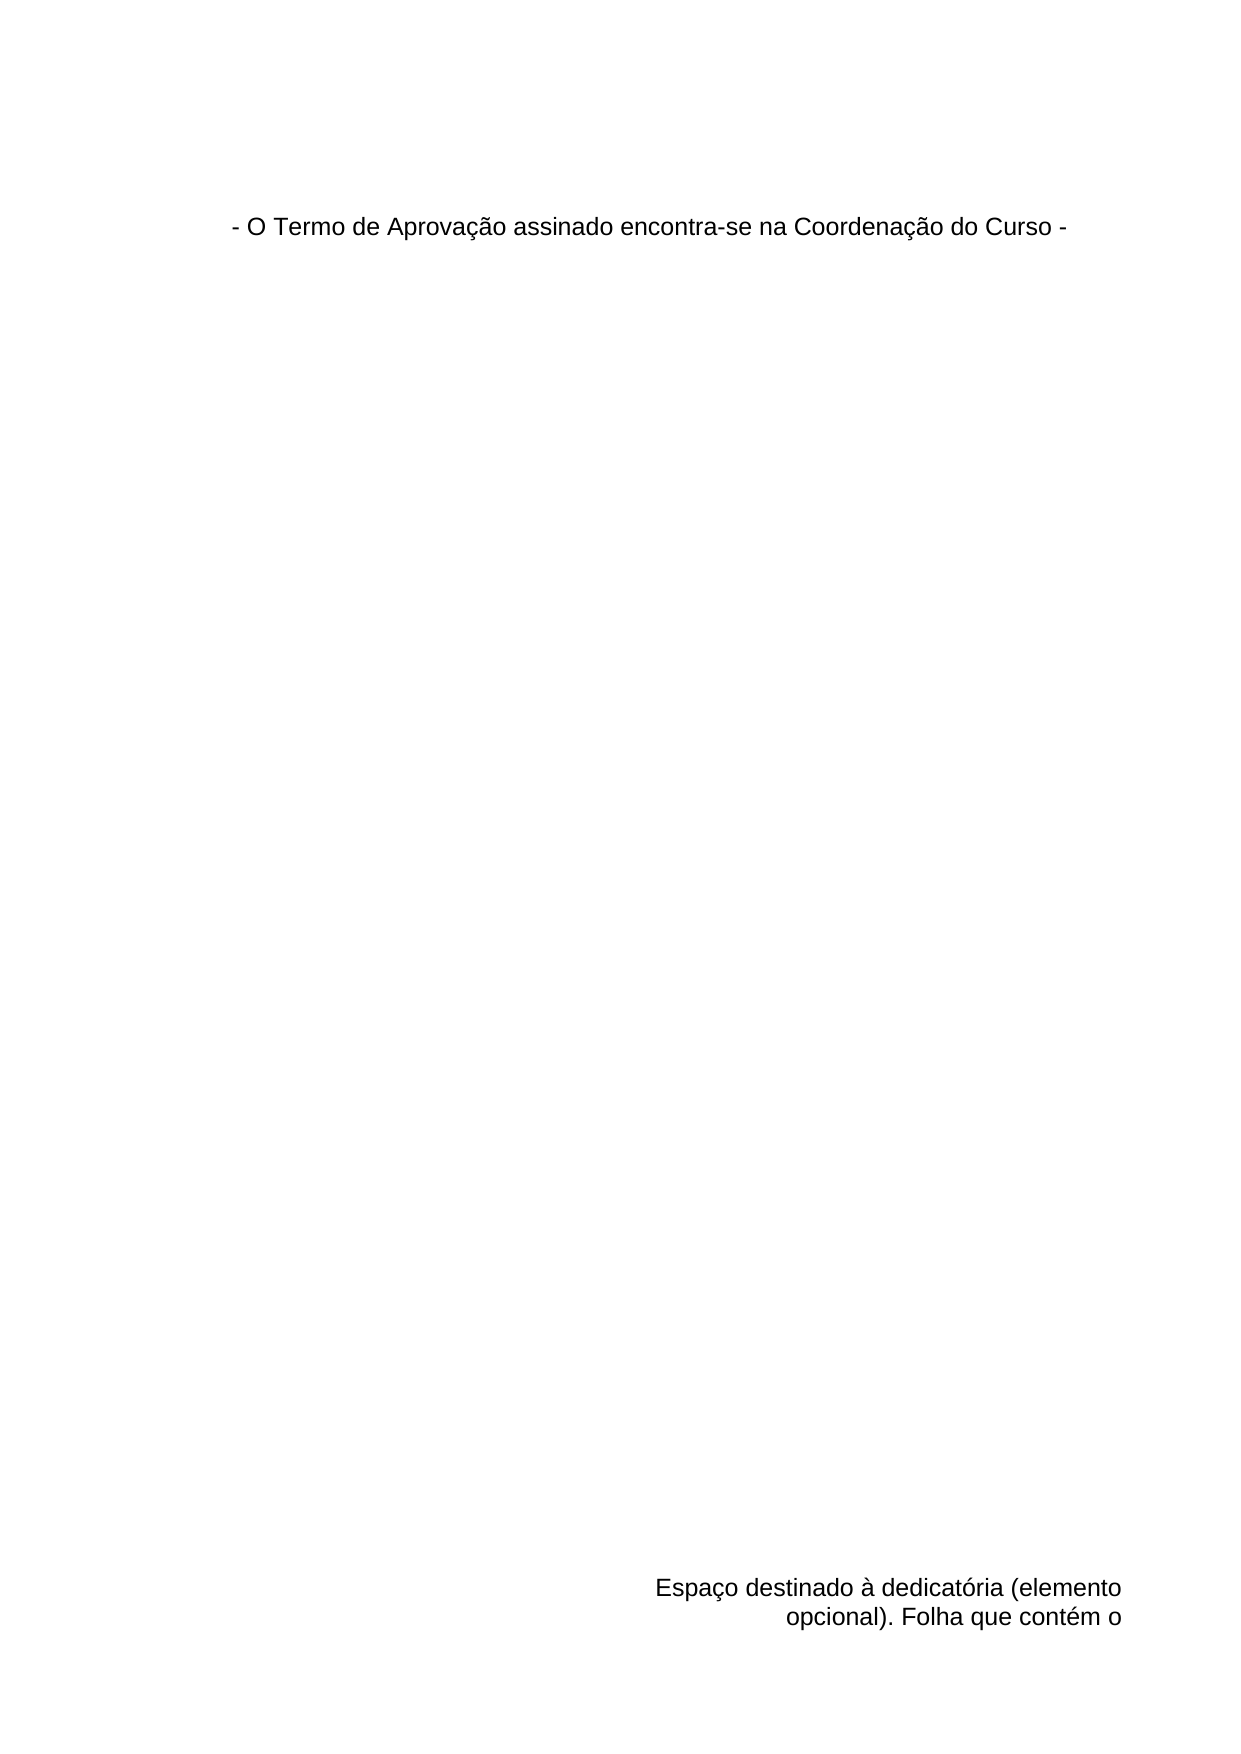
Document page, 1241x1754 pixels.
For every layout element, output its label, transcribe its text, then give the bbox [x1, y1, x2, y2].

text Espaço destinado à dedicatória (elemento opcional). Folha que contém o [650, 1573, 1122, 1631]
text - O Termo de Aprovação assinado encontra-se na Coordenação do Curso - [177, 212, 1122, 241]
